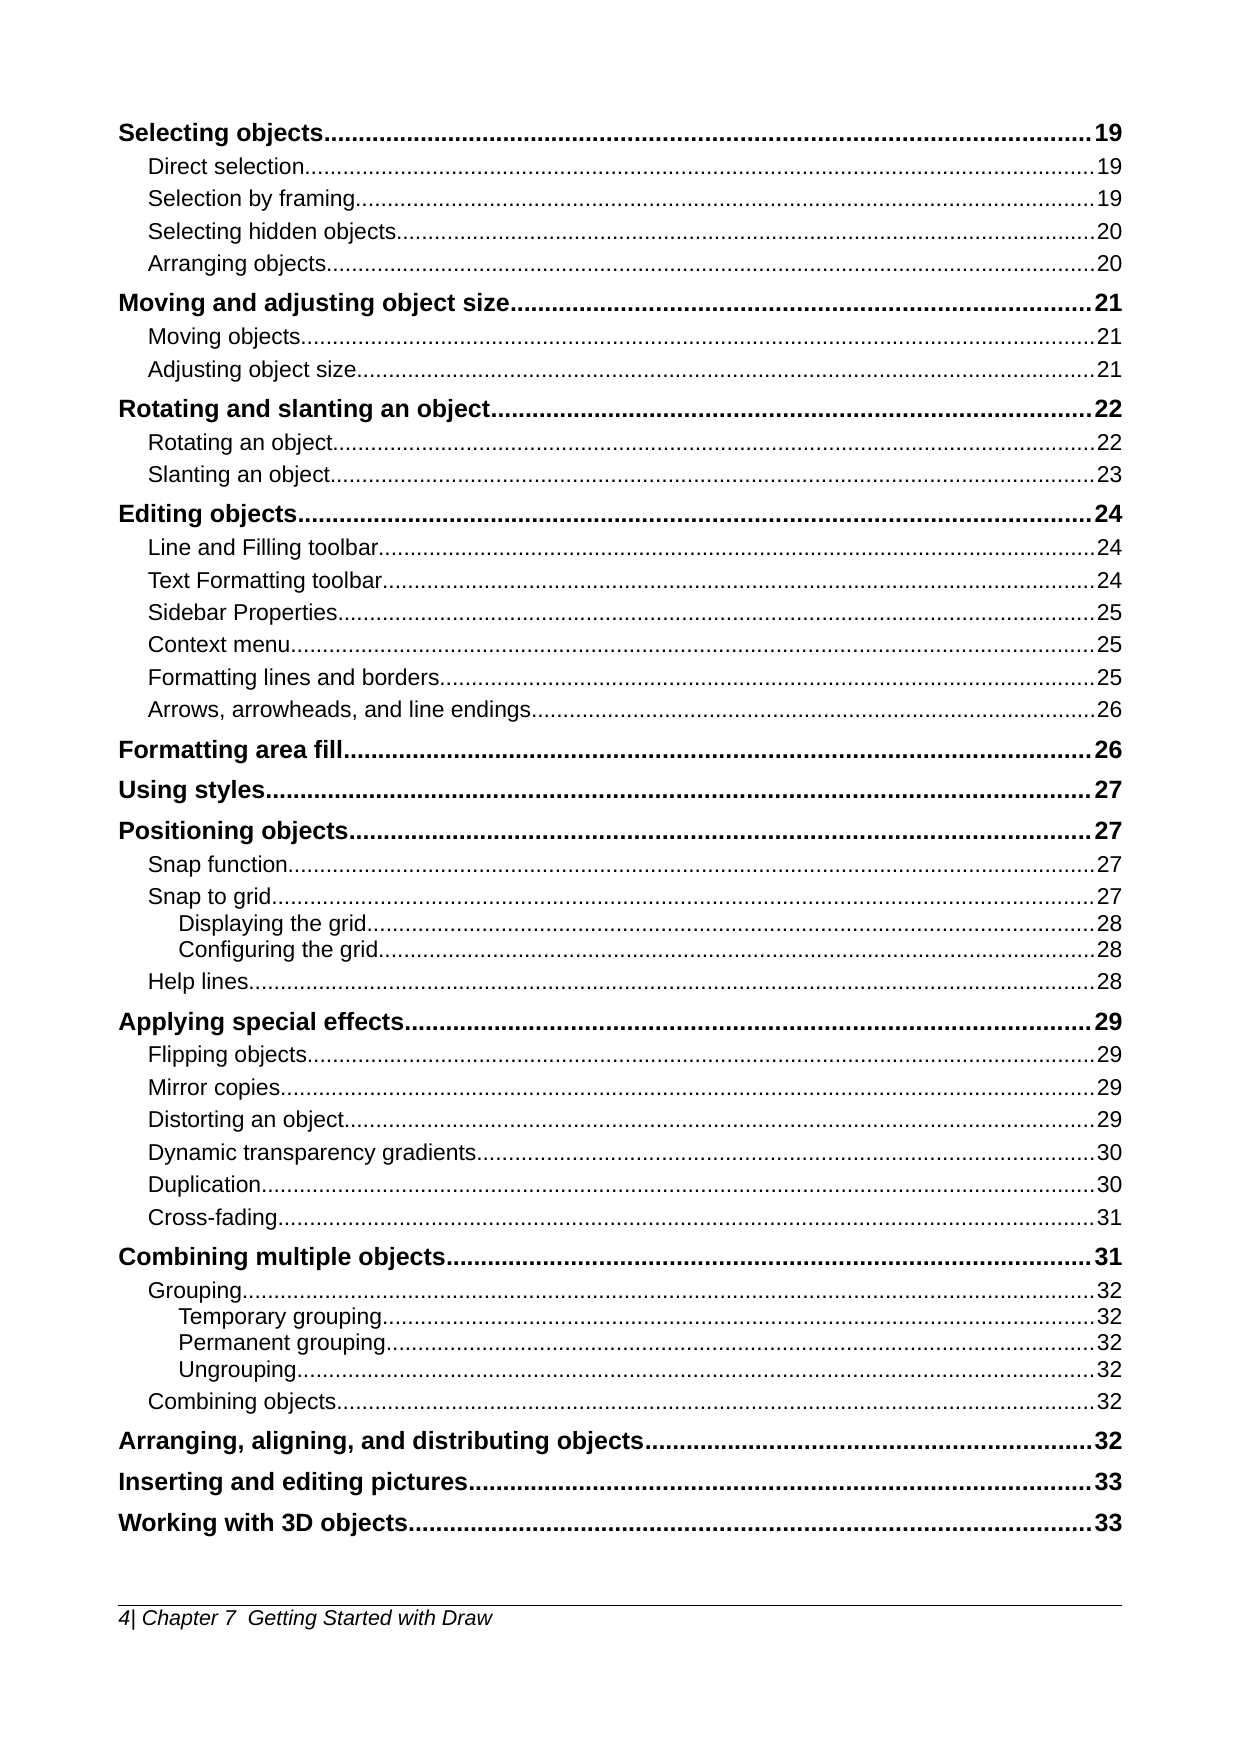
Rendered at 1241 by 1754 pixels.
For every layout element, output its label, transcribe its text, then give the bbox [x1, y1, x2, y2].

text Editing objects 24 [118, 499, 1122, 528]
text Moving objects 21 [148, 323, 1122, 349]
text Snap function 27 [148, 851, 1122, 877]
text Help lines 28 [148, 968, 1122, 995]
text Using styles 27 [118, 775, 1122, 804]
text Duplication 30 [148, 1171, 1122, 1197]
text Text Formatting toolbar 24 [148, 567, 1122, 593]
text Permanent grouping 32 [178, 1329, 1122, 1356]
text Slanting an object 23 [148, 461, 1122, 487]
text Direct selection 19 [148, 153, 1122, 179]
text Cross-fading 31 [148, 1203, 1122, 1230]
text Applying special effects 29 [118, 1007, 1122, 1035]
text Combining multiple objects 31 [118, 1242, 1122, 1271]
text Flipping objects 29 [148, 1041, 1122, 1068]
text Dynamic transparency gradients 30 [148, 1139, 1122, 1165]
text Inserting and editing pictures 33 [118, 1467, 1122, 1496]
text Line and Filling toolbar 24 [148, 534, 1122, 561]
text Selecting hidden objects 20 [148, 218, 1122, 244]
text Selecting objects 19 [118, 118, 1122, 147]
text Arranging, aligning, and distributing objects 32 [118, 1426, 1122, 1455]
text Grouping 32 [148, 1277, 1122, 1303]
text Moving and adjusting object size 21 [118, 288, 1122, 317]
text Arranging objects 20 [148, 250, 1122, 276]
text Distorting an object 29 [148, 1106, 1122, 1133]
text Formatting area fill 26 [118, 734, 1122, 763]
text Sidebar Properties 25 [148, 599, 1122, 625]
text Adjusting object size 21 [148, 356, 1122, 382]
text Mirror copies 29 [148, 1074, 1122, 1100]
text Snap to grid 27 [148, 883, 1122, 909]
text Configuring the grid 28 [178, 936, 1122, 962]
text Positioning objects 27 [118, 816, 1122, 845]
text Ungrouping 32 [178, 1356, 1122, 1382]
text Working with 3D objects 33 [118, 1508, 1122, 1537]
text Temporary grouping 32 [178, 1303, 1122, 1329]
text Context menu 25 [148, 631, 1122, 658]
text Combining objects 32 [148, 1388, 1122, 1414]
text Rotating and slanting an object 22 [118, 394, 1122, 423]
text Arrows, arrowheads, and line endings 26 [148, 696, 1122, 723]
text Displaying the grid 28 [178, 909, 1122, 936]
text Rotating an object 22 [148, 429, 1122, 455]
text Formatting lines and borders 25 [148, 664, 1122, 690]
text Selection by framing 19 [148, 185, 1122, 212]
